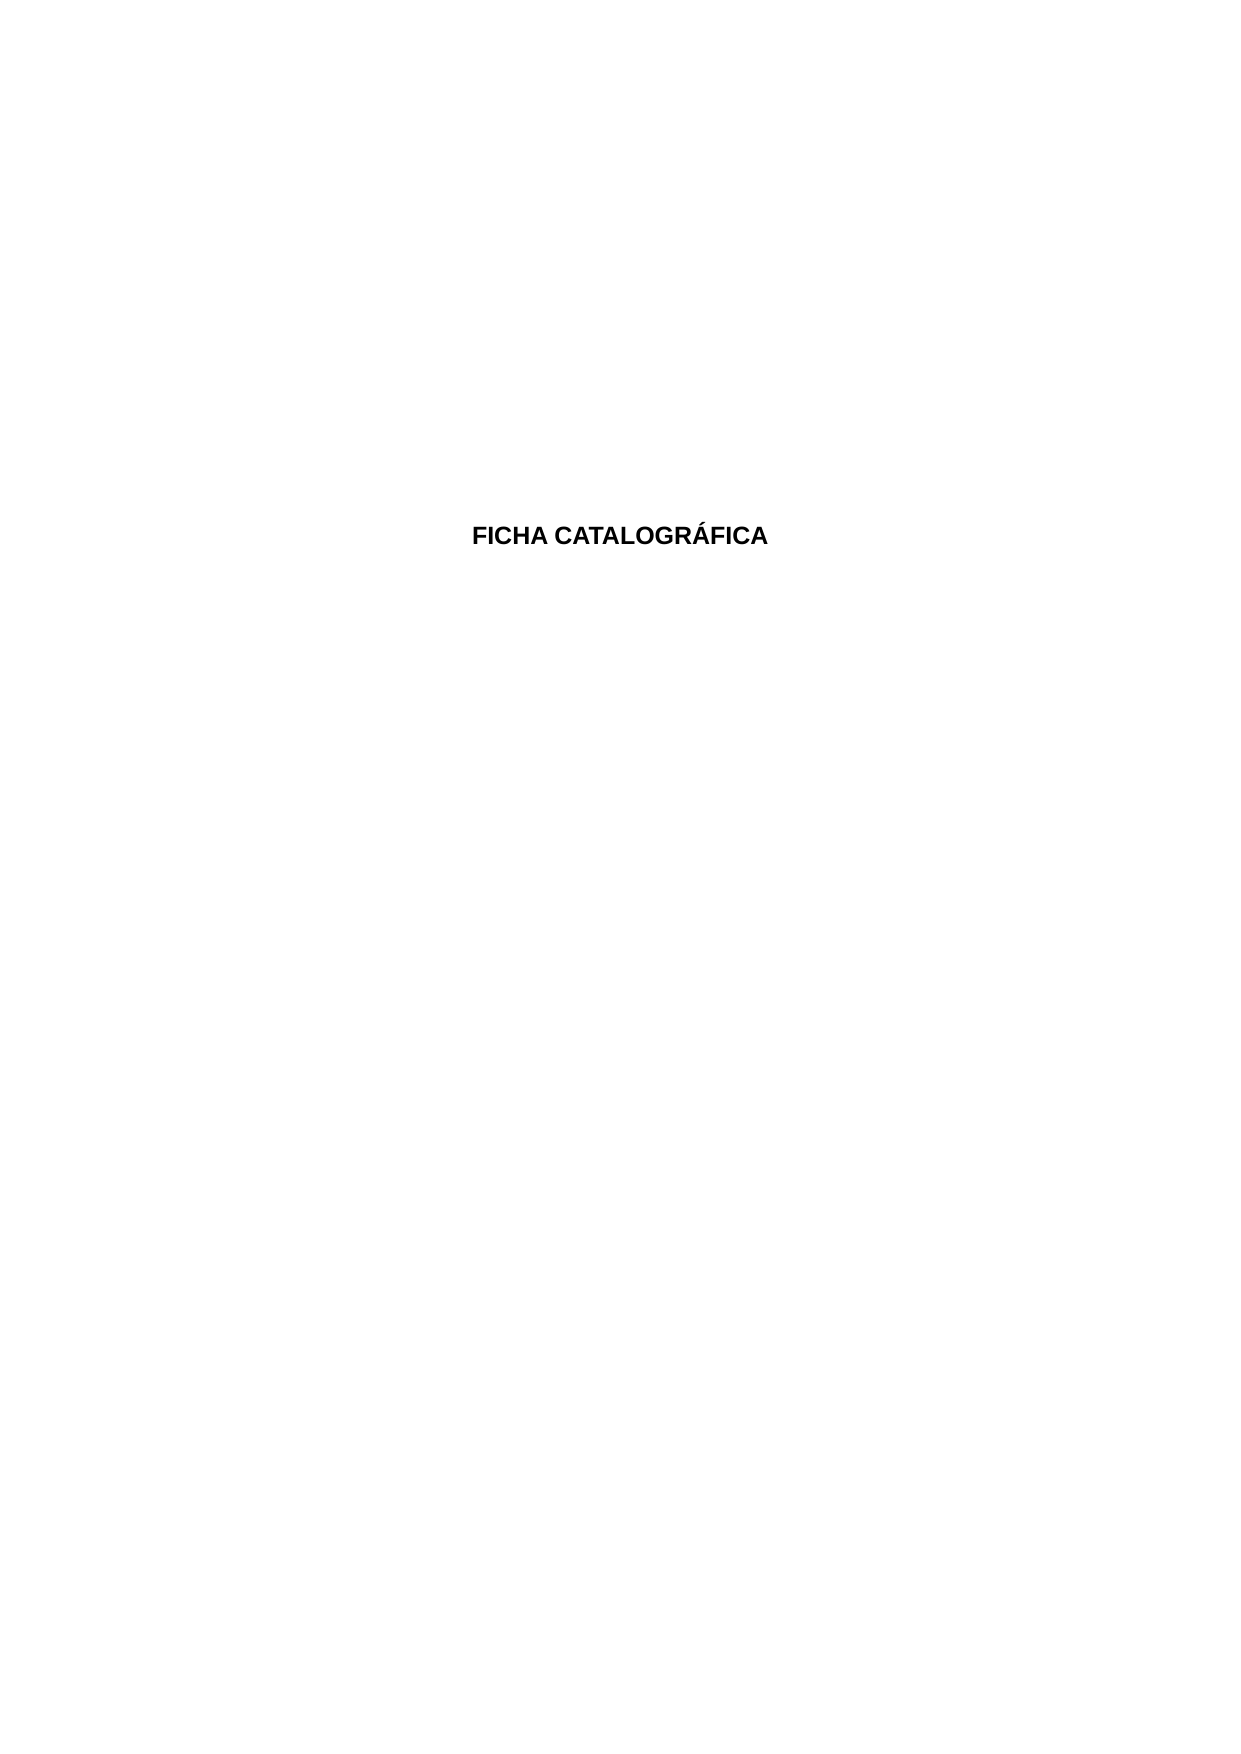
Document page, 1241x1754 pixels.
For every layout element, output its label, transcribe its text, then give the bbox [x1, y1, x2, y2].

text FICHA CATALOGRÁFICA [118, 521, 1122, 549]
